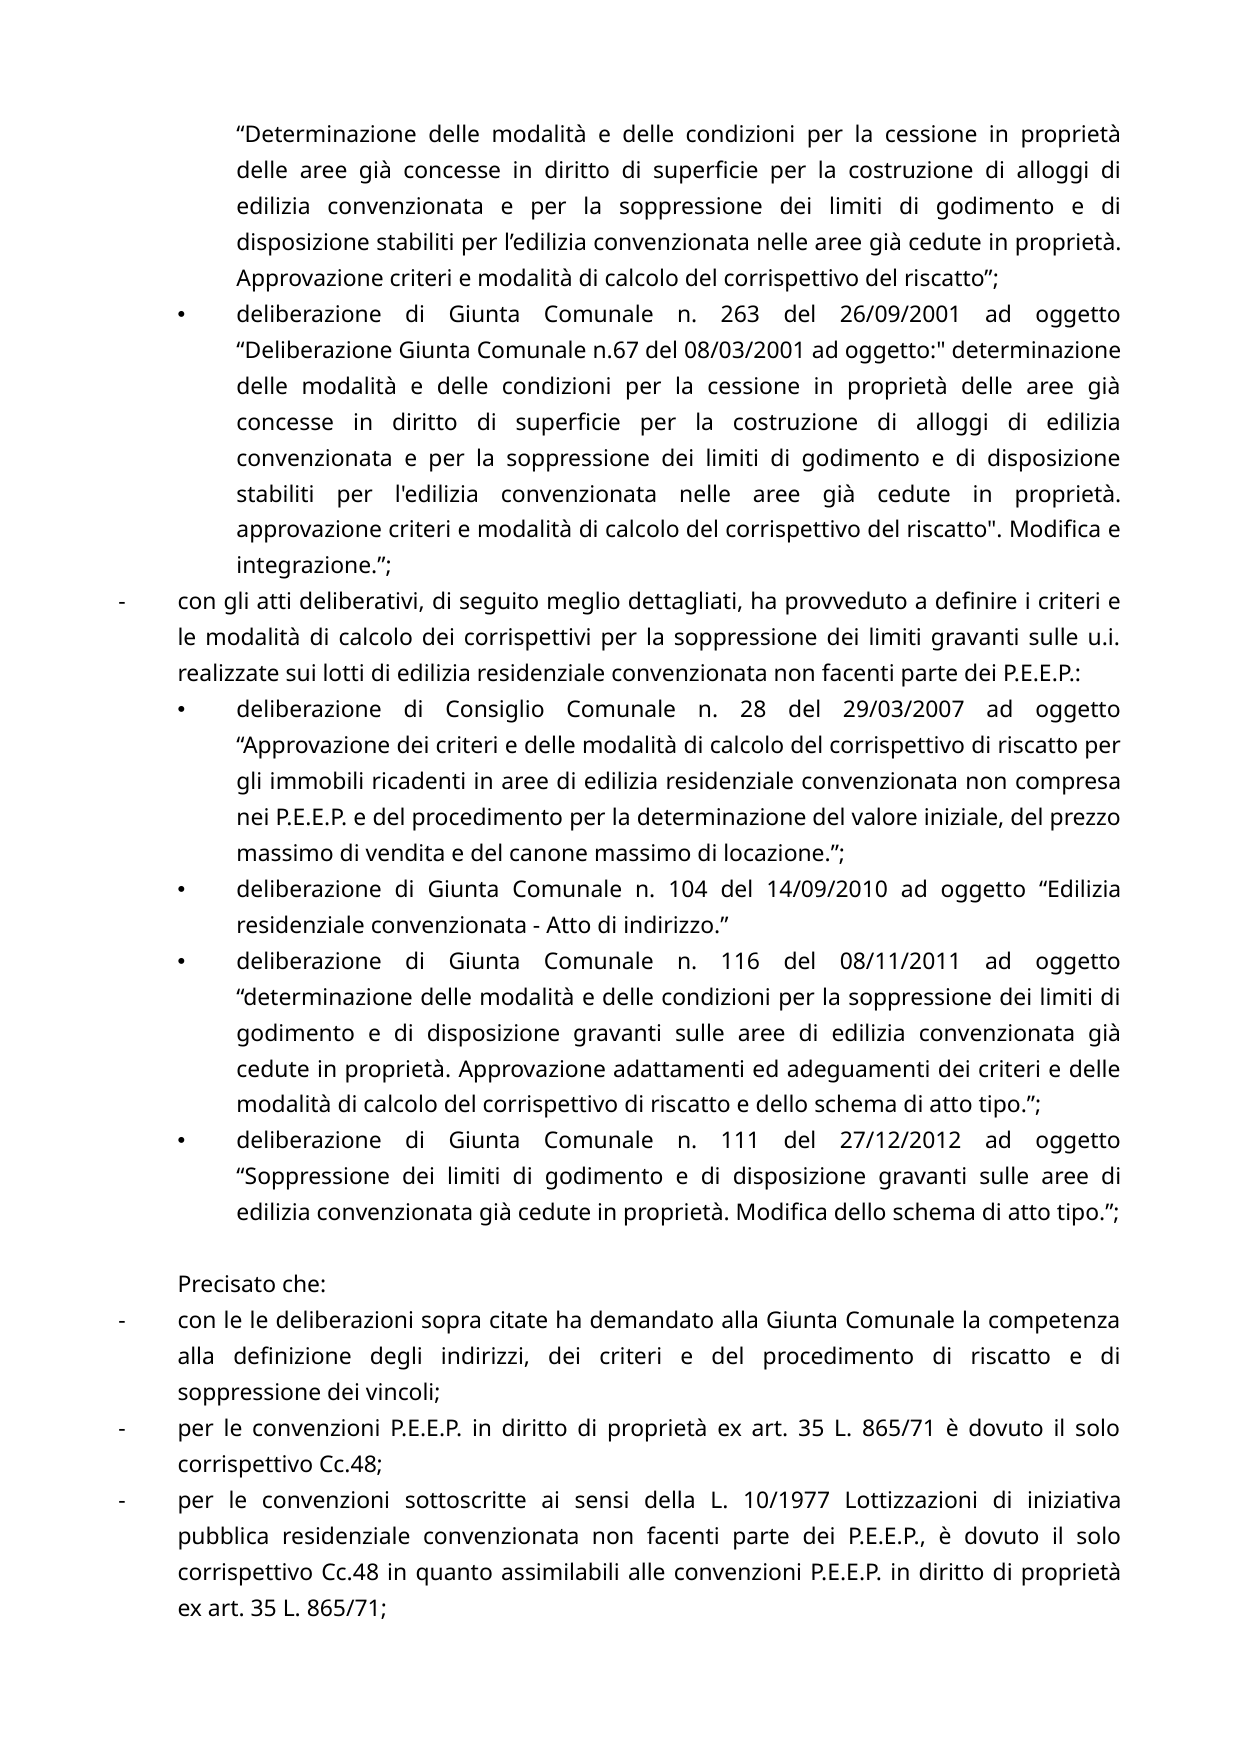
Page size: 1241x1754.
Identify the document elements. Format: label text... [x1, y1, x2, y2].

list per le convenzioni P.E.E.P. in diritto di proprietà ex art. 35 L. 865/71 è dovuto il solo corrispettivo Cc.48; [118, 1412, 1122, 1479]
list con gli atti deliberativi, di seguito meglio dettagliati, ha provveduto a definire i criteri e le modalità di calcolo dei corrispettivi per la soppressione dei limiti gravanti sulle u.i. realizzate sui lotti di edilizia residenziale convenzionata non facenti parte dei P.E.E.P.: [118, 585, 1122, 688]
list deliberazione di Giunta Comunale n. 263 del 26/09/2001 ad oggetto “Deliberazione Giunta Comunale n.67 del 08/03/2001 ad oggetto:" determinazione delle modalità e delle condizioni per la cessione in proprietà delle aree già concesse in diritto di superficie per la costruzione di alloggi di edilizia convenzionata e per la soppressione dei limiti di godimento e di disposizione stabiliti per l'edilizia convenzionata nelle aree già cedute in proprietà. approvazione criteri e modalità di calcolo del corrispettivo del riscatto". Modifica e integrazione.”; [177, 298, 1122, 581]
list deliberazione di Giunta Comunale n. 111 del 27/12/2012 ad oggetto “Soppressione dei limiti di godimento e di disposizione gravanti sulle aree di edilizia convenzionata già cedute in proprietà. Modifica dello schema di atto tipo.”; [177, 1124, 1122, 1227]
list con le le deliberazioni sopra citate ha demandato alla Giunta Comunale la competenza alla definizione degli indirizzi, dei criteri e del procedimento di riscatto e di soppressione dei vincoli; [118, 1304, 1122, 1407]
list “Determinazione delle modalità e delle condizioni per la cessione in proprietà delle aree già concesse in diritto di superficie per la costruzione di alloggi di edilizia convenzionata e per la soppressione dei limiti di godimento e di disposizione stabiliti per l’edilizia convenzionata nelle aree già cedute in proprietà. Approvazione criteri e modalità di calcolo del corrispettivo del riscatto”; [177, 118, 1122, 293]
list deliberazione di Consiglio Comunale n. 28 del 29/03/2007 ad oggetto “Approvazione dei criteri e delle modalità di calcolo del corrispettivo di riscatto per gli immobili ricadenti in aree di edilizia residenziale convenzionata non compresa nei P.E.E.P. e del procedimento per la determinazione del valore iniziale, del prezzo massimo di vendita e del canone massimo di locazione.”; [177, 693, 1122, 868]
list per le convenzioni sottoscritte ai sensi della L. 10/1977 Lottizzazioni di iniziativa pubblica residenziale convenzionata non facenti parte dei P.E.E.P., è dovuto il solo corrispettivo Cc.48 in quanto assimilabili alle convenzioni P.E.E.P. in diritto di proprietà ex art. 35 L. 865/71; [118, 1484, 1122, 1623]
list deliberazione di Giunta Comunale n. 116 del 08/11/2011 ad oggetto “determinazione delle modalità e delle condizioni per la soppressione dei limiti di godimento e di disposizione gravanti sulle aree di edilizia convenzionata già cedute in proprietà. Approvazione adattamenti ed adeguamenti dei criteri e delle modalità di calcolo del corrispettivo di riscatto e dello schema di atto tipo.”; [177, 945, 1122, 1120]
list deliberazione di Giunta Comunale n. 104 del 14/09/2010 ad oggetto “Edilizia residenziale convenzionata - Atto di indirizzo.” [177, 873, 1122, 940]
text Precisato che: [118, 1268, 1122, 1299]
